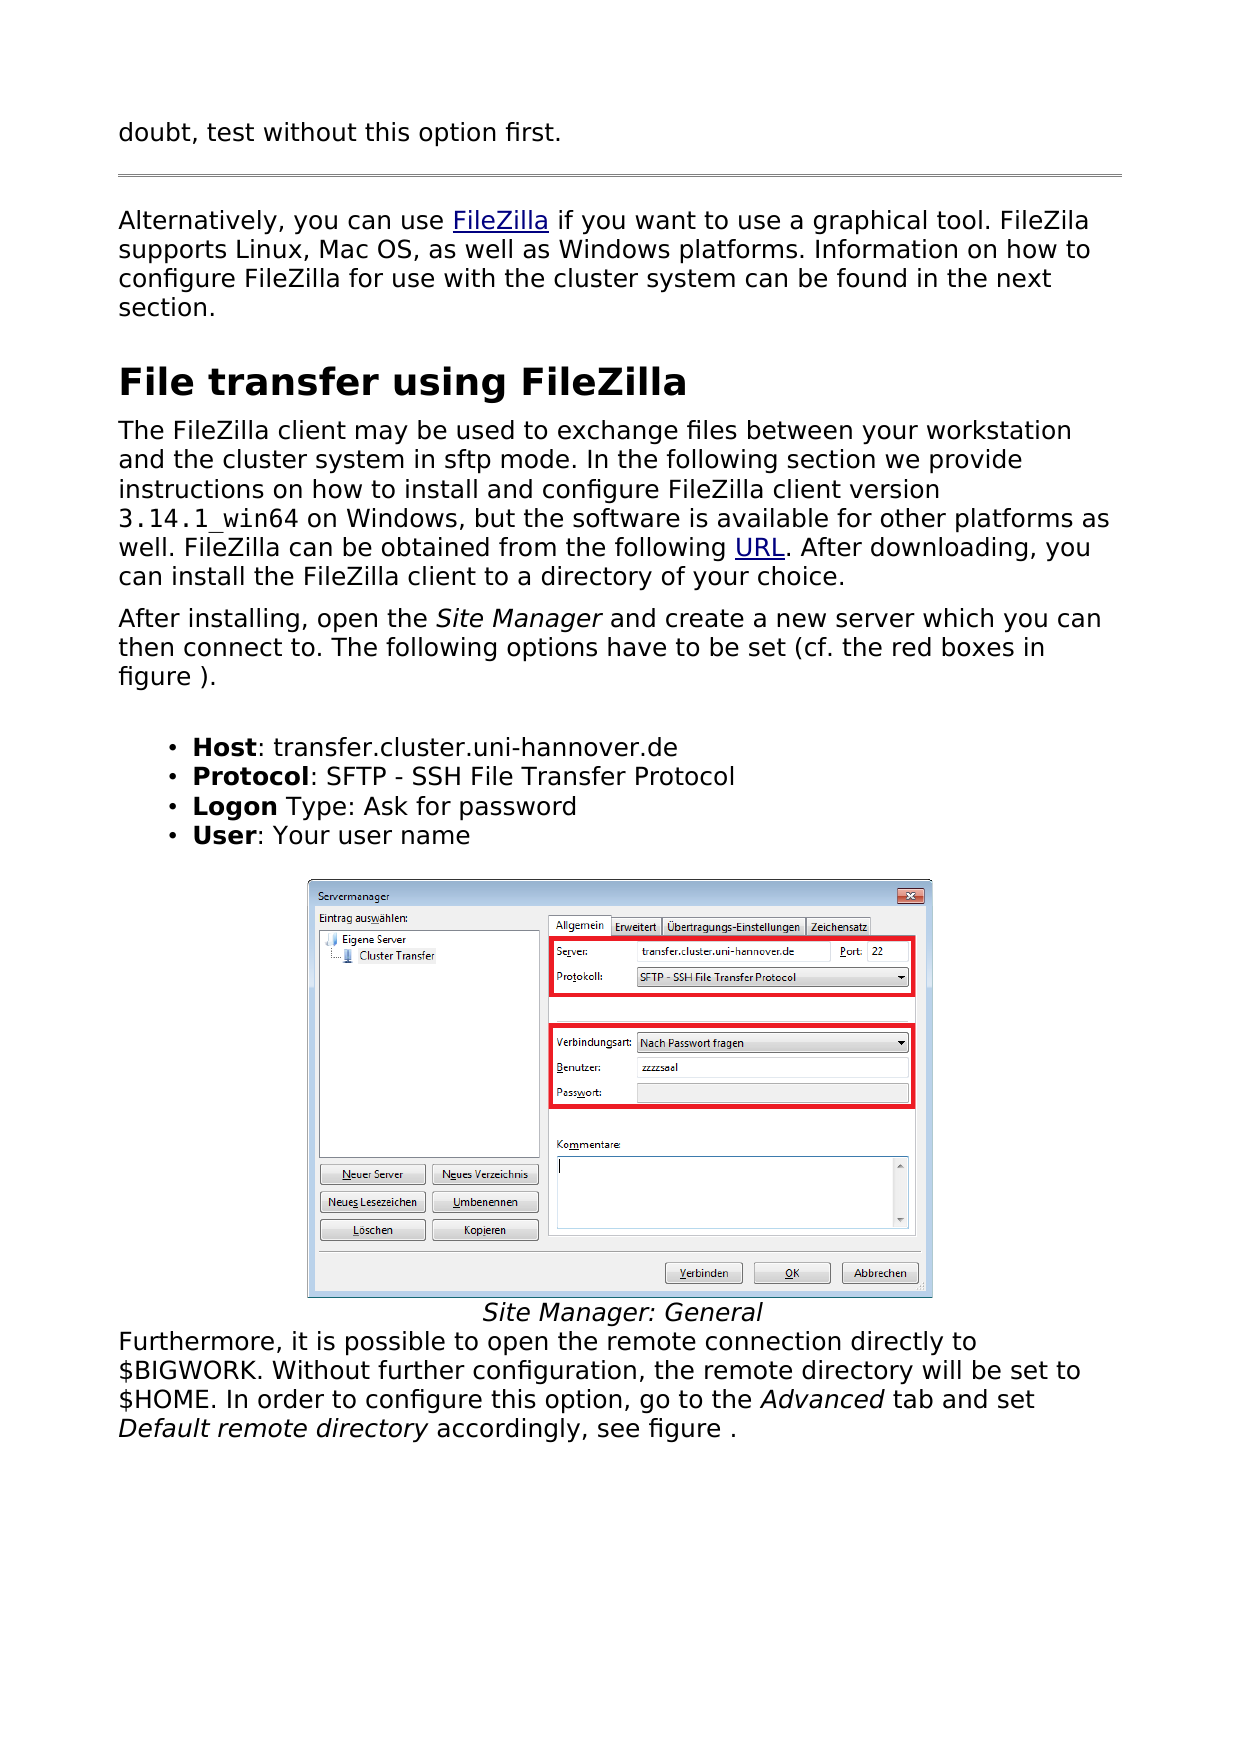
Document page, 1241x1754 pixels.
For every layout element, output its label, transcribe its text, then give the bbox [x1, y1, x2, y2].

picture [307, 879, 933, 1298]
subtitle File transfer using FileZilla [118, 360, 1122, 404]
text After installing, open the Site Manager and create a new server which you can then connect to. The following options have to be set (cf. the red boxes in figure ). [118, 604, 1122, 691]
text Site Manager: General [308, 1298, 933, 1327]
list User: Your user name [177, 821, 1122, 850]
text Alternatively, you can use FileZilla if you want to use a graphical tool. FileZila supports Linux, Mac OS, as well as Windows platforms. Information on how to configure FileZilla for use with the cluster system can be found in the next section. [118, 206, 1122, 323]
text Furthermore, it is possible to open the remote connection directly to $BIGWORK. Without further configuration, the remote directory will be set to $HOME. In order to configure this option, go to the Advanced tab and set Default remote directory accordingly, see figure . [118, 1319, 1122, 1444]
list Protocol: SFTP - SSH File Transfer Protocol [177, 763, 1122, 792]
list Logon Type: Ask for password [177, 792, 1122, 821]
text The FileZilla client may be used to exchange files between your workstation and the cluster system in sftp mode. In the following section we provide instructions on how to install and configure FileZilla client version 3.14.1_win64 on Windows, but the software is available for other platforms as well. FileZilla can be obtained from the following URL. After downloading, you can install the FileZilla client to a directory of your choice. [118, 416, 1122, 591]
list Host: transfer.cluster.uni-hannover.de [177, 733, 1122, 763]
text doubt, test without this option first. [118, 118, 1122, 147]
